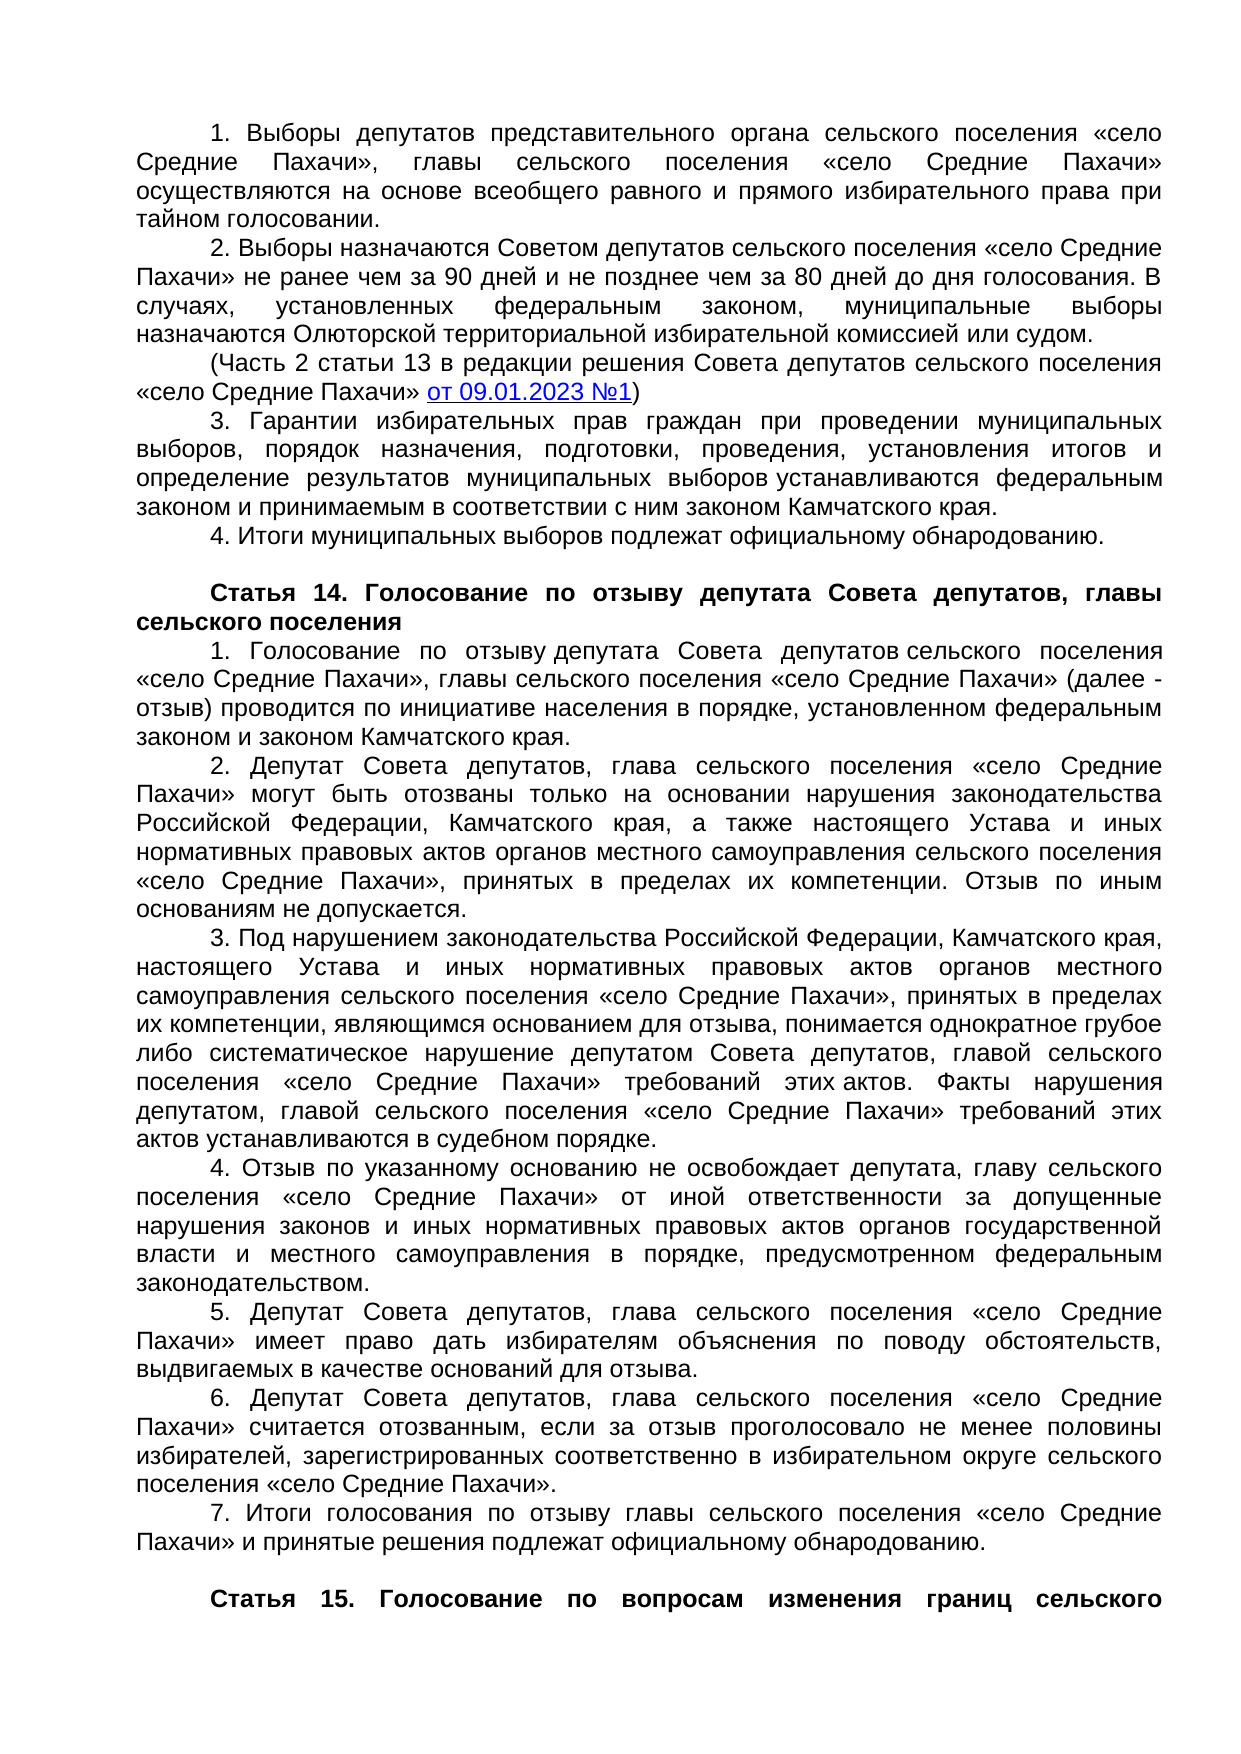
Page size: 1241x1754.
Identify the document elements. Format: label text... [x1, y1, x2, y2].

text 1. Выборы депутатов представительного органа сельского поселения «село Средние Пахачи», главы сельского поселения «село Средние Пахачи» осуществляются на основе всеобщего равного и прямого избирательного права при тайном голосовании. [136, 118, 1163, 233]
text 4. Отзыв по указанному основанию не освобождает депутата, главу сельского поселения «село Средние Пахачи» от иной ответственности за допущенные нарушения законов и иных нормативных правовых актов органов государственной власти и местного самоуправления в порядке, предусмотренном федеральным законодательством. [136, 1153, 1163, 1297]
text 4. Итоги муниципальных выборов подлежат официальному обнародованию. [136, 521, 1163, 549]
text 5. Депутат Совета депутатов, глава сельского поселения «село Средние Пахачи» имеет право дать избирателям объяснения по поводу обстоятельств, выдвигаемых в качестве оснований для отзыва. [136, 1297, 1163, 1383]
text (Часть 2 статьи 13 в редакции решения Совета депутатов сельского поселения «село Средние Пахачи» от 09.01.2023 №1) [136, 348, 1163, 406]
text 1. Голосование по отзыву депутата Совета депутатов сельского поселения «село Средние Пахачи», главы сельского поселения «село Средние Пахачи» (далее - отзыв) проводится по инициативе населения в порядке, установленном федеральным законом и законом Камчатского края. [136, 636, 1163, 751]
text 6. Депутат Совета депутатов, глава сельского поселения «село Средние Пахачи» считается отозванным, если за отзыв проголосовало не менее половины избирателей, зарегистрированных соответственно в избирательном округе сельского поселения «село Средние Пахачи». [136, 1383, 1163, 1498]
text 2. Выборы назначаются Советом депутатов сельского поселения «село Средние Пахачи» не ранее чем за 90 дней и не позднее чем за 80 дней до дня голосования. В случаях, установленных федеральным законом, муниципальные выборы назначаются Олюторской территориальной избирательной комиссией или судом. [136, 233, 1163, 348]
text 7. Итоги голосования по отзыву главы сельского поселения «село Средние Пахачи» и принятые решения подлежат официальному обнародованию. [136, 1498, 1163, 1556]
text 2. Депутат Совета депутатов, глава сельского поселения «село Средние Пахачи» могут быть отозваны только на основании нарушения законодательства Российской Федерации, Камчатского края, а также настоящего Устава и иных нормативных правовых актов органов местного самоуправления сельского поселения «село Средние Пахачи», принятых в пределах их компетенции. Отзыв по иным основаниям не допускается. [136, 751, 1163, 923]
text Статья 15. Голосование по вопросам изменения границ сельского [136, 1584, 1163, 1613]
text 3. Гарантии избирательных прав граждан при проведении муниципальных выборов, порядок назначения, подготовки, проведения, установления итогов и определение результатов муниципальных выборов устанавливаются федеральным законом и принимаемым в соответствии с ним законом Камчатского края. [136, 406, 1163, 521]
text 3. Под нарушением законодательства Российской Федерации, Камчатского края, настоящего Устава и иных нормативных правовых актов органов местного самоуправления сельского поселения «село Средние Пахачи», принятых в пределах их компетенции, являющимся основанием для отзыва, понимается однократное грубое либо систематическое нарушение депутатом Совета депутатов, главой сельского поселения «село Средние Пахачи» требований этих актов. Факты нарушения депутатом, главой сельского поселения «село Средние Пахачи» требований этих актов устанавливаются в судебном порядке. [136, 923, 1163, 1153]
text Статья 14. Голосование по отзыву депутата Совета депутатов, главы сельского поселения [136, 578, 1163, 636]
